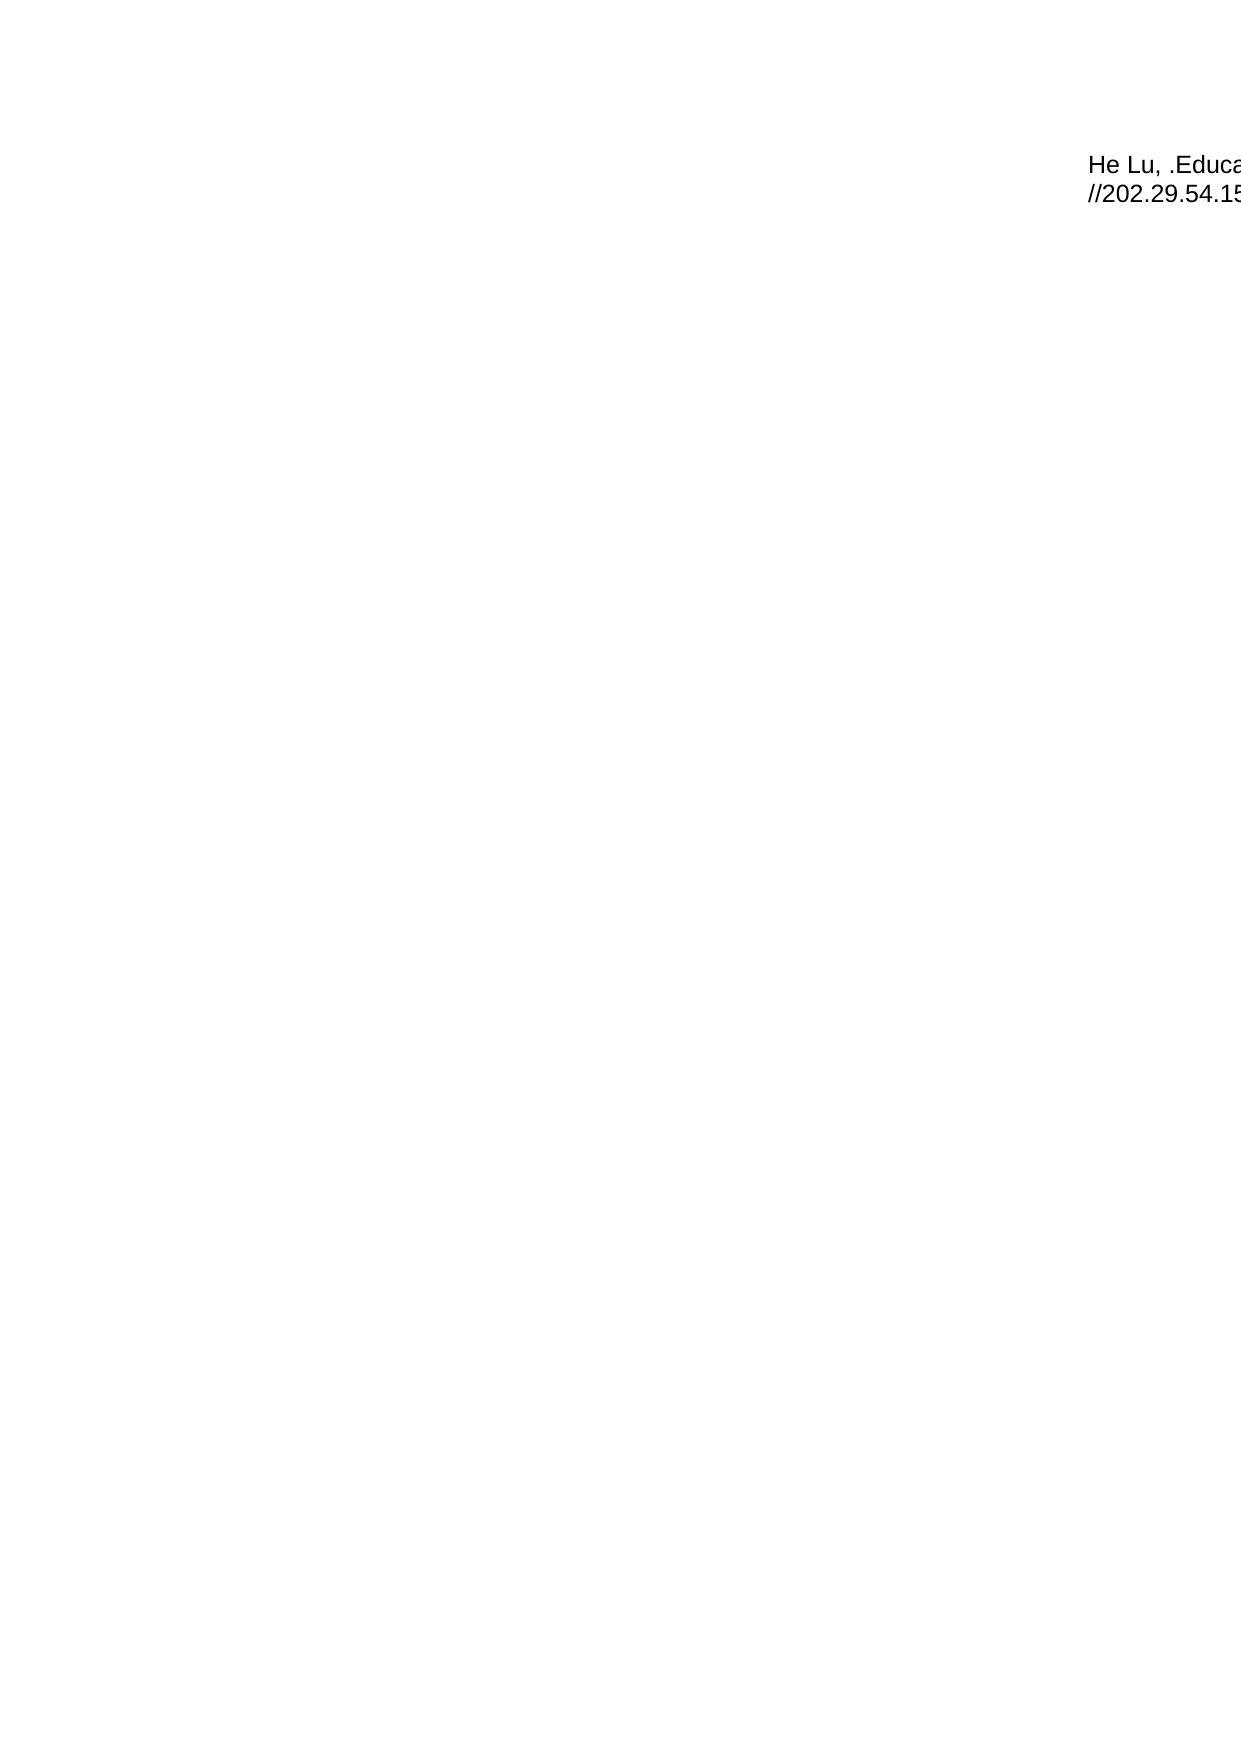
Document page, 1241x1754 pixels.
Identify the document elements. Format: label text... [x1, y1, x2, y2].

text He Lu, .Educational Management Strategies for Preserving Chinese Traditional Music Among Undergraduate Students. Bansomdejchaopraya Rajabhat University. Office of Academic Resources and Information Technology, คลังข้อมูลดิจิทัล สำนักวิทยบริการและเทคโนโลยีสารสนเทศ, accessed October 15, 2025, http://202.29.54.157/s/library/item/3506 [1088, 150, 1240, 207]
